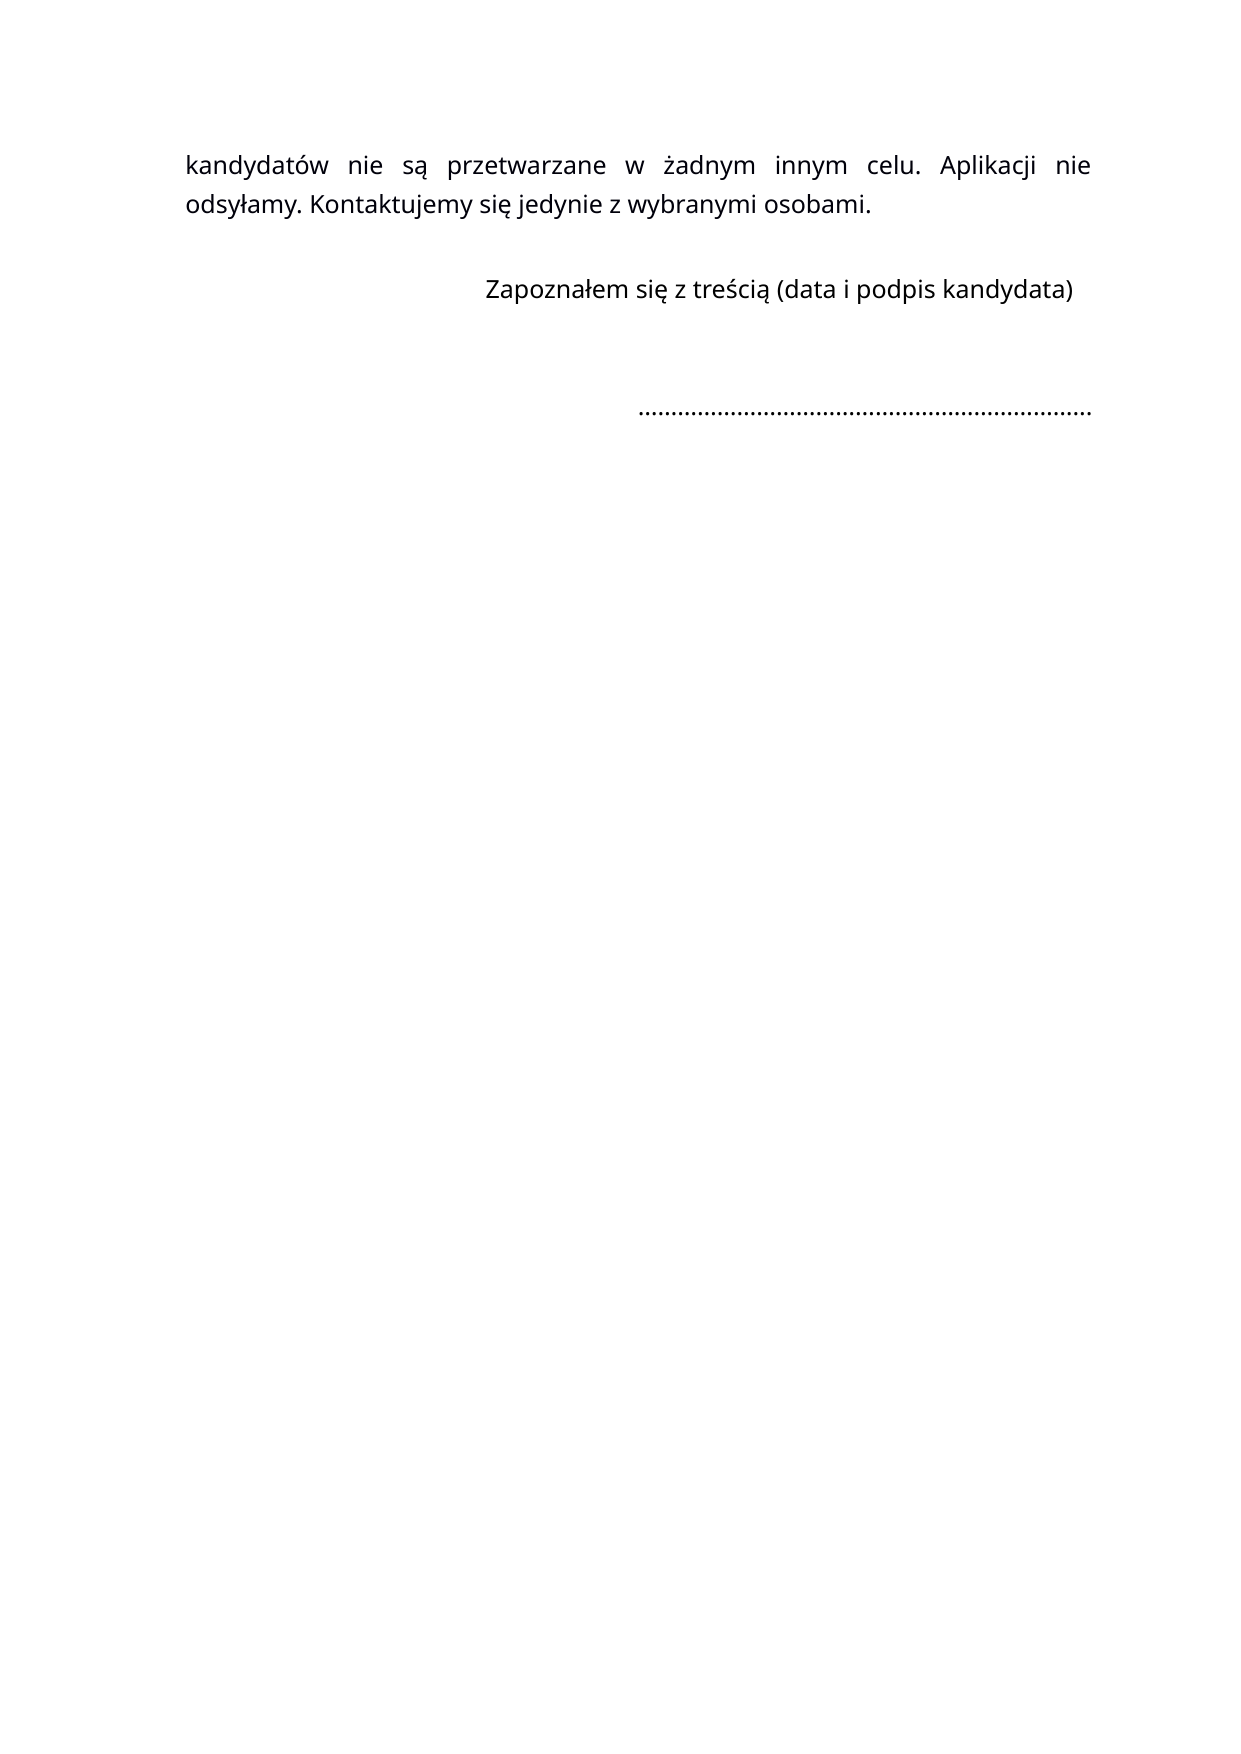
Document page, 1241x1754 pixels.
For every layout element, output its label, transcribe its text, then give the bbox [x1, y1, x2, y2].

text …………………………………………………………... [148, 389, 1093, 423]
text Zapoznałem się z treścią (data i podpis kandydata) [148, 272, 1093, 306]
list kandydatów nie są przetwarzane w żadnym innym celu. Aplikacji nie odsyłamy. Kontaktujemy się jedynie z wybranymi osobami. [148, 148, 1093, 221]
